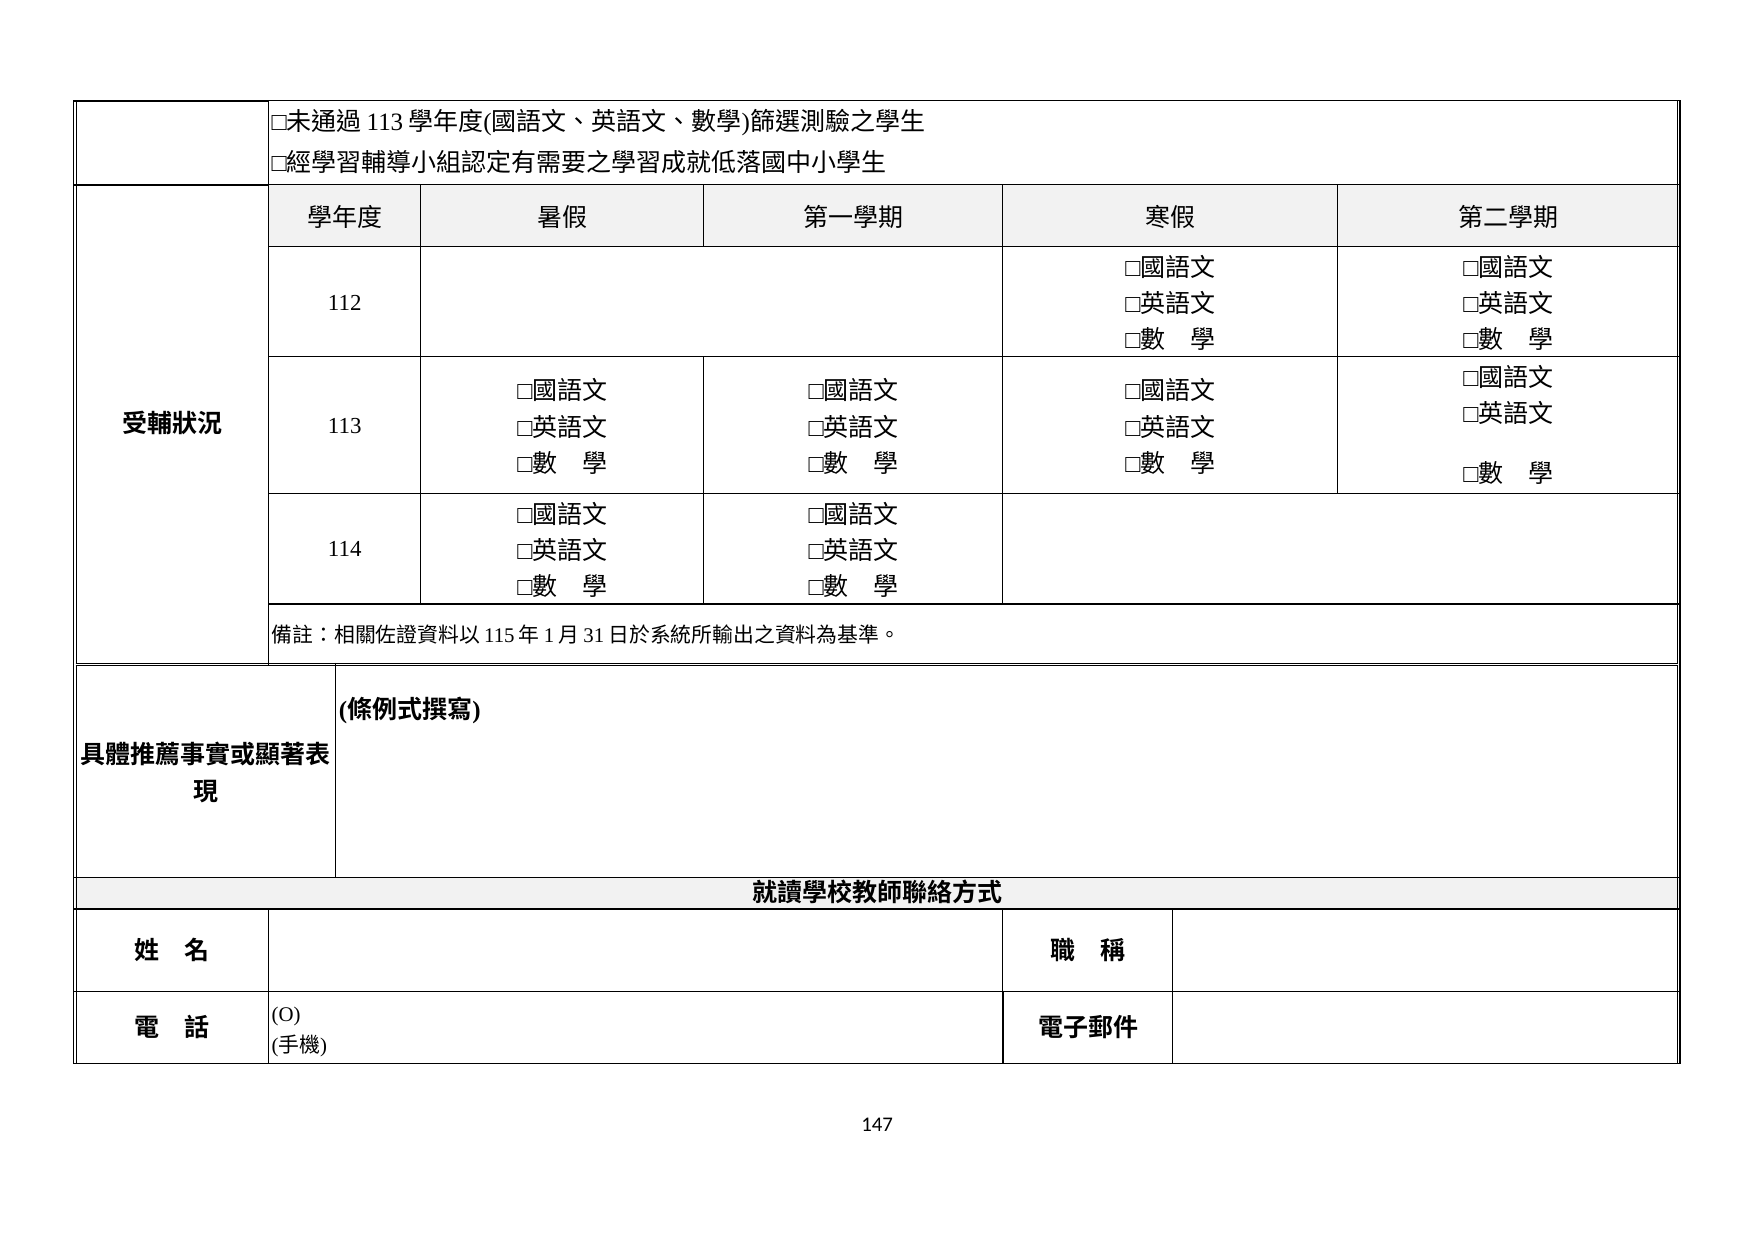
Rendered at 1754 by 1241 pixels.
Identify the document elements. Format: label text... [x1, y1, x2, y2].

table_cell 第二學期 [1338, 185, 1677, 246]
table_cell [421, 247, 1002, 356]
table_cell 就讀學校教師聯絡方式 [77, 878, 1677, 908]
table_cell (O) (手機) [269, 992, 1002, 1062]
table_cell 114 [269, 494, 420, 603]
table_cell (條例式撰寫) [336, 666, 1677, 877]
table_cell [77, 102, 268, 184]
table_cell 電話 [77, 992, 268, 1062]
table_cell [1173, 910, 1677, 991]
table_cell □國語文 □英語文 □數 學 [704, 357, 1002, 493]
table_cell 姓名 [77, 910, 268, 991]
table_cell □國語文 □英語文 □數 學 [421, 357, 703, 493]
table_cell 電子郵件 [1004, 992, 1172, 1062]
table_cell □國語文 □英語文 □數 學 [1003, 357, 1337, 493]
table_cell □未通過113學年度(國語文、英語文、數學)篩選測驗之學生 □經學習輔導小組認定有需要之學習成就低落國中小學生 [269, 101, 1677, 184]
table_cell 受輔狀況 [77, 186, 268, 663]
table_cell [1173, 992, 1677, 1062]
table_cell [269, 910, 1002, 991]
table_cell 學年度 [269, 185, 420, 246]
table_cell 寒假 [1003, 185, 1337, 246]
table_cell 具體推薦事實或顯著表現 [77, 666, 335, 877]
table_cell □國語文 □英語文 □數 學 [1003, 247, 1337, 356]
table_cell □國語文 □英語文 □數 學 [1338, 357, 1677, 493]
table_cell 第一學期 [704, 185, 1002, 246]
table_cell 備註：相關佐證資料以115年1月31日於系統所輸出之資料為基準。 [269, 605, 1677, 663]
table_cell [1003, 494, 1677, 603]
table_cell 112 [269, 247, 420, 356]
table_cell 暑假 [421, 185, 703, 246]
table_cell □國語文 □英語文 □數 學 [704, 494, 1002, 603]
table_cell 職稱 [1003, 910, 1172, 991]
table_cell 113 [269, 357, 420, 493]
table_cell □國語文 □英語文 □數 學 [1338, 247, 1677, 356]
table_cell □國語文 □英語文 □數 學 [421, 494, 703, 603]
